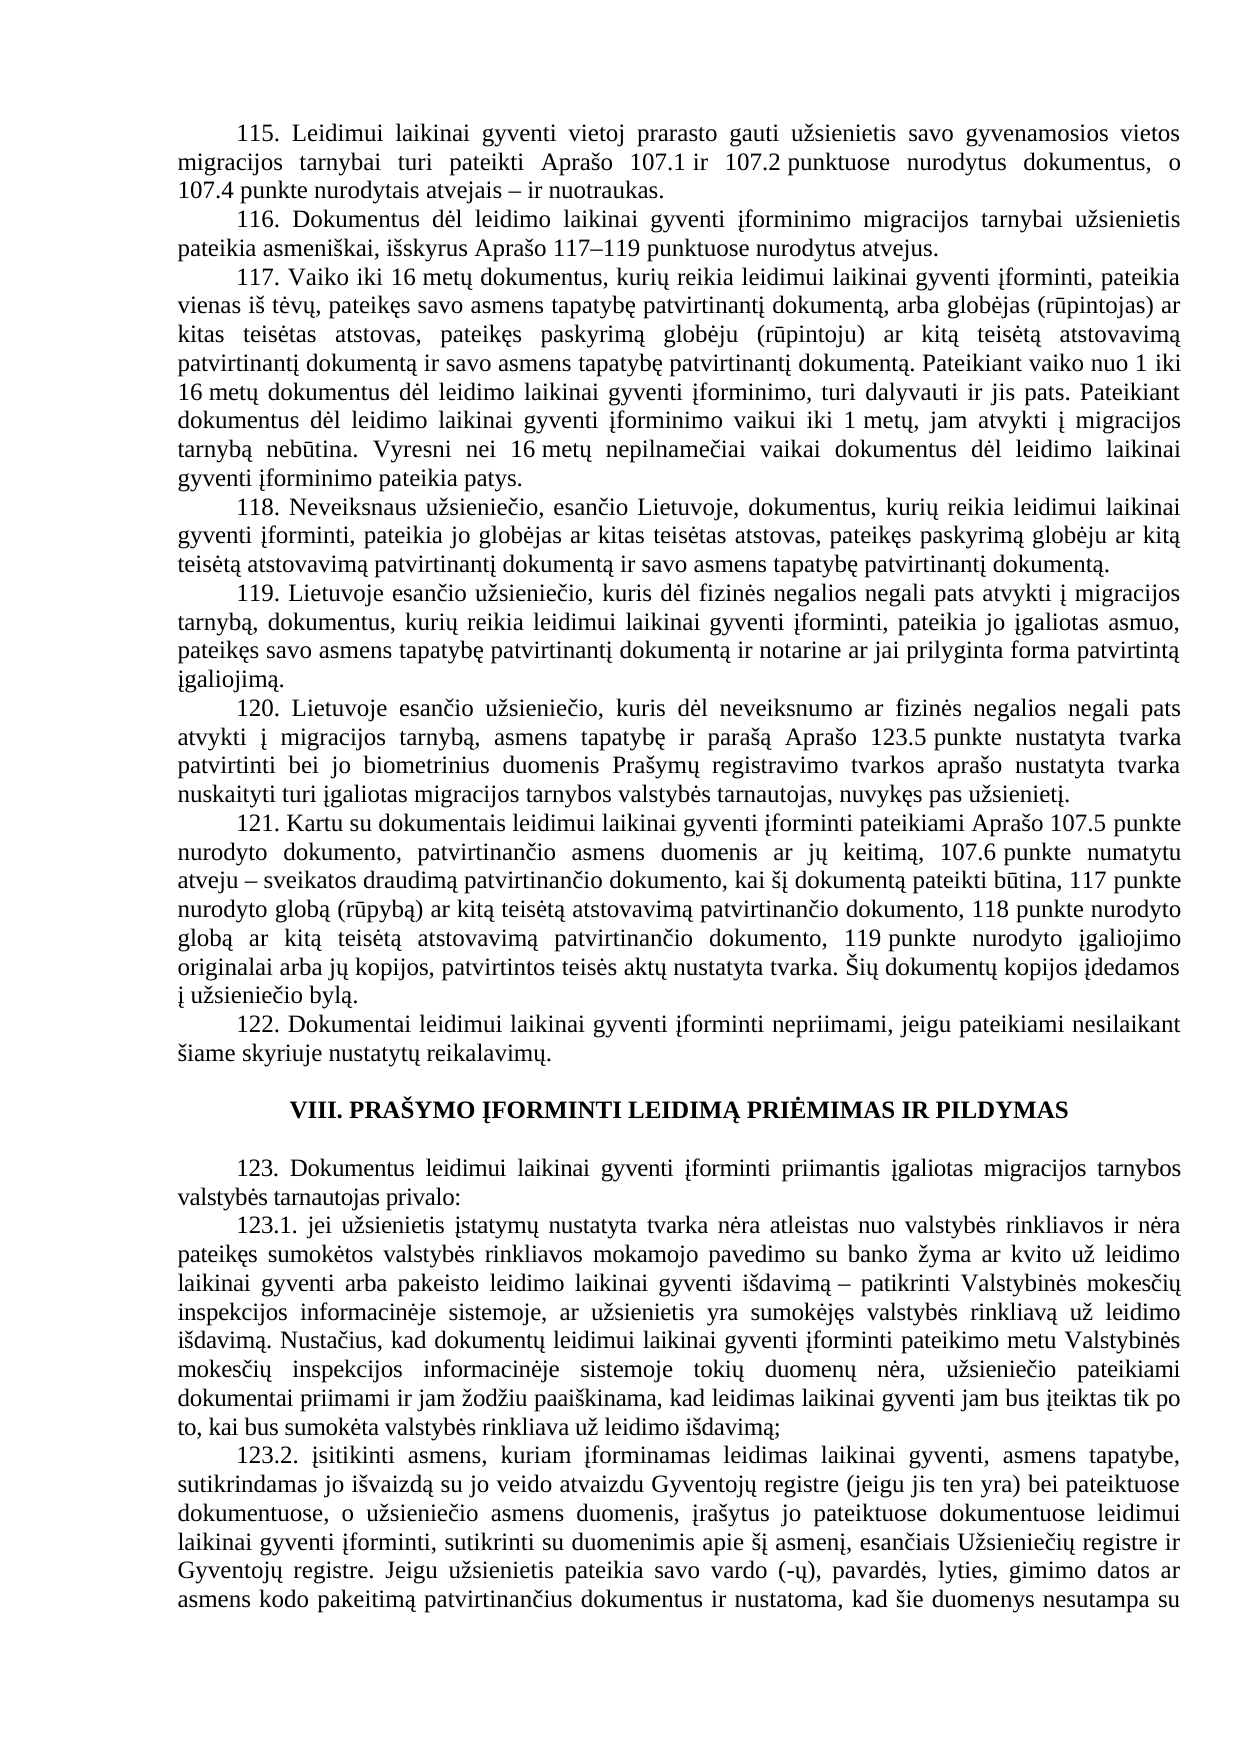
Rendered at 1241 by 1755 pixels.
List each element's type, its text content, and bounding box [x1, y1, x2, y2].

text 120. Lietuvoje esančio užsieniečio, kuris dėl neveiksnumo ar fizinės negalios negali pats atvykti į migracijos tarnybą, asmens tapatybę ir parašą Aprašo 123.5 punkte nustatyta tvarka patvirtinti bei jo biometrinius duomenis Prašymų registravimo tvarkos aprašo nustatyta tvarka nuskaityti turi įgaliotas migracijos tarnybos valstybės tarnautojas, nuvykęs pas užsienietį. [177, 693, 1181, 808]
text 122. Dokumentai leidimui laikinai gyventi įforminti nepriimami, jeigu pateikiami nesilaikant šiame skyriuje nustatytų reikalavimų. [177, 1009, 1181, 1067]
text 115. Leidimui laikinai gyventi vietoj prarasto gauti užsienietis savo gyvenamosios vietos migracijos tarnybai turi pateikti Aprašo 107.1 ir 107.2 punktuose nurodytus dokumentus, o 107.4 punkte nurodytais atvejais – ir nuotraukas. [177, 118, 1181, 204]
text 123.2. įsitikinti asmens, kuriam įforminamas leidimas laikinai gyventi, asmens tapatybe, sutikrindamas jo išvaizdą su jo veido atvaizdu Gyventojų registre (jeigu jis ten yra) bei pateiktuose dokumentuose, o užsieniečio asmens duomenis, įrašytus jo pateiktuose dokumentuose leidimui laikinai gyventi įforminti, sutikrinti su duomenimis apie šį asmenį, esančiais Užsieniečių registre ir Gyventojų registre. Jeigu užsienietis pateikia savo vardo (-ų), pavardės, lyties, gimimo datos ar asmens kodo pakeitimą patvirtinančius dokumentus ir nustatoma, kad šie duomenys nesutampa su [177, 1441, 1181, 1613]
text 123. Dokumentus leidimui laikinai gyventi įforminti priimantis įgaliotas migracijos tarnybos valstybės tarnautojas privalo: [177, 1153, 1181, 1211]
text 121. Kartu su dokumentais leidimui laikinai gyventi įforminti pateikiami Aprašo 107.5 punkte nurodyto dokumento, patvirtinančio asmens duomenis ar jų keitimą, 107.6 punkte numatytu atveju – sveikatos draudimą patvirtinančio dokumento, kai šį dokumentą pateikti būtina, 117 punkte nurodyto globą (rūpybą) ar kitą teisėtą atstovavimą patvirtinančio dokumento, 118 punkte nurodyto globą ar kitą teisėtą atstovavimą patvirtinančio dokumento, 119 punkte nurodyto įgaliojimo originalai arba jų kopijos, patvirtintos teisės aktų nustatyta tvarka. Šių dokumentų kopijos įdedamos į užsieniečio bylą. [177, 808, 1181, 1009]
text 116. Dokumentus dėl leidimo laikinai gyventi įforminimo migracijos tarnybai užsienietis pateikia asmeniškai, išskyrus Aprašo 117–119 punktuose nurodytus atvejus. [177, 204, 1181, 262]
text 123.1. jei užsienietis įstatymų nustatyta tvarka nėra atleistas nuo valstybės rinkliavos ir nėra pateikęs sumokėtos valstybės rinkliavos mokamojo pavedimo su banko žyma ar kvito už leidimo laikinai gyventi arba pakeisto leidimo laikinai gyventi išdavimą – patikrinti Valstybinės mokesčių inspekcijos informacinėje sistemoje, ar užsienietis yra sumokėjęs valstybės rinkliavą už leidimo išdavimą. Nustačius, kad dokumentų leidimui laikinai gyventi įforminti pateikimo metu Valstybinės mokesčių inspekcijos informacinėje sistemoje tokių duomenų nėra, užsieniečio pateikiami dokumentai priimami ir jam žodžiu paaiškinama, kad leidimas laikinai gyventi jam bus įteiktas tik po to, kai bus sumokėta valstybės rinkliava už leidimo išdavimą; [177, 1211, 1181, 1441]
text 119. Lietuvoje esančio užsieniečio, kuris dėl fizinės negalios negali pats atvykti į migracijos tarnybą, dokumentus, kurių reikia leidimui laikinai gyventi įforminti, pateikia jo įgaliotas asmuo, pateikęs savo asmens tapatybę patvirtinantį dokumentą ir notarine ar jai prilyginta forma patvirtintą įgaliojimą. [177, 578, 1181, 693]
text 117. Vaiko iki 16 metų dokumentus, kurių reikia leidimui laikinai gyventi įforminti, pateikia vienas iš tėvų, pateikęs savo asmens tapatybę patvirtinantį dokumentą, arba globėjas (rūpintojas) ar kitas teisėtas atstovas, pateikęs paskyrimą globėju (rūpintoju) ar kitą teisėtą atstovavimą patvirtinantį dokumentą ir savo asmens tapatybę patvirtinantį dokumentą. Pateikiant vaiko nuo 1 iki 16 metų dokumentus dėl leidimo laikinai gyventi įforminimo, turi dalyvauti ir jis pats. Pateikiant dokumentus dėl leidimo laikinai gyventi įforminimo vaikui iki 1 metų, jam atvykti į migracijos tarnybą nebūtina. Vyresni nei 16 metų nepilnamečiai vaikai dokumentus dėl leidimo laikinai gyventi įforminimo pateikia patys. [177, 262, 1181, 492]
text VIII. PRAŠYMO ĮFORMINTI LEIDIMĄ PRIĖMIMAS IR PILDYMAS [177, 1096, 1181, 1124]
text 118. Neveiksnaus užsieniečio, esančio Lietuvoje, dokumentus, kurių reikia leidimui laikinai gyventi įforminti, pateikia jo globėjas ar kitas teisėtas atstovas, pateikęs paskyrimą globėju ar kitą teisėtą atstovavimą patvirtinantį dokumentą ir savo asmens tapatybę patvirtinantį dokumentą. [177, 492, 1181, 578]
